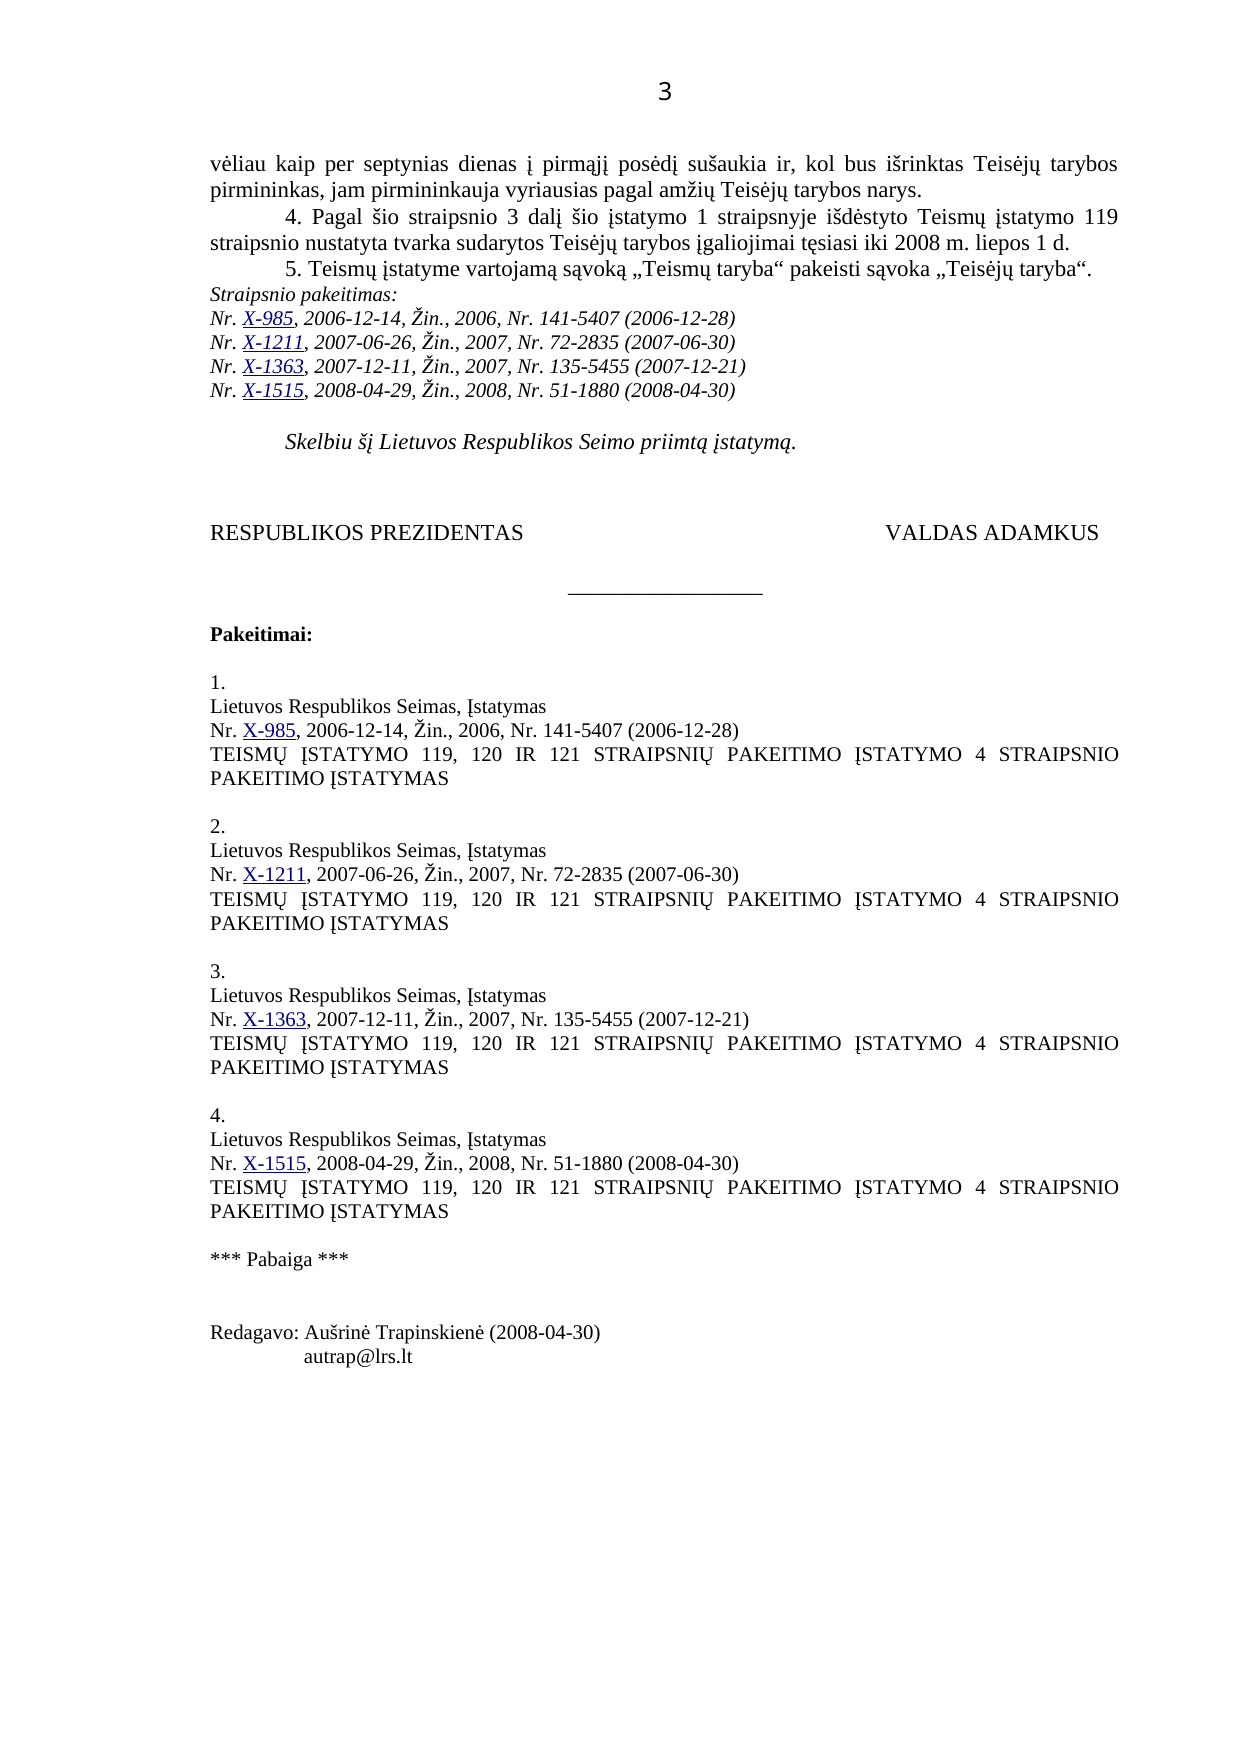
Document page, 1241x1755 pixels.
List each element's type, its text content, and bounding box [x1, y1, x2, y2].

text Skelbiu šį Lietuvos Respublikos Seimo priimtą įstatymą. [210, 428, 1120, 455]
text 5. Teismų įstatyme vartojamą sąvoką „Teismų taryba“ pakeisti sąvoka „Teisėjų taryba“. [210, 255, 1120, 282]
text Nr. X-1363, 2007-12-11, Žin., 2007, Nr. 135-5455 (2007-12-21) [210, 354, 1120, 378]
text autrap@lrs.lt [210, 1344, 1120, 1368]
text Pakeitimai: [210, 622, 1120, 646]
text 4. Pagal šio straipsnio 3 dalį šio įstatymo 1 straipsnyje išdėstyto Teismų įstatymo 119 straipsnio nustatyta tvarka sudarytos Teisėjų tarybos įgaliojimai tęsiasi iki 2008 m. liepos 1 d. [210, 203, 1120, 255]
text TEISMŲ ĮSTATYMO 119, 120 IR 121 STRAIPSNIŲ PAKEITIMO ĮSTATYMO 4 STRAIPSNIO PAKEITIMO ĮSTATYMAS [210, 1175, 1120, 1223]
text Nr. X-1211, 2007-06-26, Žin., 2007, Nr. 72-2835 (2007-06-30) [210, 330, 1120, 354]
text 2. [210, 814, 1120, 838]
text TEISMŲ ĮSTATYMO 119, 120 IR 121 STRAIPSNIŲ PAKEITIMO ĮSTATYMO 4 STRAIPSNIO PAKEITIMO ĮSTATYMAS [210, 886, 1120, 934]
text RESPUBLIKOS PREZIDENTAS VALDAS ADAMKUS [210, 519, 1120, 545]
text *** Pabaiga *** [210, 1247, 1120, 1271]
text Nr. X-1515, 2008-04-29, Žin., 2008, Nr. 51-1880 (2008-04-30) [210, 378, 1120, 402]
text TEISMŲ ĮSTATYMO 119, 120 IR 121 STRAIPSNIŲ PAKEITIMO ĮSTATYMO 4 STRAIPSNIO PAKEITIMO ĮSTATYMAS [210, 1031, 1120, 1079]
text Lietuvos Respublikos Seimas, Įstatymas [210, 838, 1120, 862]
text TEISMŲ ĮSTATYMO 119, 120 IR 121 STRAIPSNIŲ PAKEITIMO ĮSTATYMO 4 STRAIPSNIO PAKEITIMO ĮSTATYMAS [210, 742, 1120, 790]
text Nr. X-985, 2006-12-14, Žin., 2006, Nr. 141-5407 (2006-12-28) [210, 718, 1120, 742]
text Lietuvos Respublikos Seimas, Įstatymas [210, 694, 1120, 718]
text 3. [210, 959, 1120, 983]
text Redagavo: Aušrinė Trapinskienė (2008-04-30) [210, 1319, 1120, 1344]
text Nr. X-1211, 2007-06-26, Žin., 2007, Nr. 72-2835 (2007-06-30) [210, 862, 1120, 886]
text 4. [210, 1103, 1120, 1127]
text Lietuvos Respublikos Seimas, Įstatymas [210, 1127, 1120, 1151]
text _________________ [210, 571, 1120, 598]
text vėliau kaip per septynias dienas į pirmąjį posėdį sušaukia ir, kol bus išrinktas Teisėjų tarybos pirmininkas, jam pirmininkauja vyriausias pagal amžių Teisėjų tarybos narys. [210, 150, 1120, 203]
text 1. [210, 670, 1120, 694]
text Nr. X-1363, 2007-12-11, Žin., 2007, Nr. 135-5455 (2007-12-21) [210, 1007, 1120, 1031]
text Lietuvos Respublikos Seimas, Įstatymas [210, 983, 1120, 1007]
text Nr. X-985, 2006-12-14, Žin., 2006, Nr. 141-5407 (2006-12-28) [210, 306, 1120, 330]
text Nr. X-1515, 2008-04-29, Žin., 2008, Nr. 51-1880 (2008-04-30) [210, 1151, 1120, 1175]
text Straipsnio pakeitimas: [210, 282, 1120, 306]
